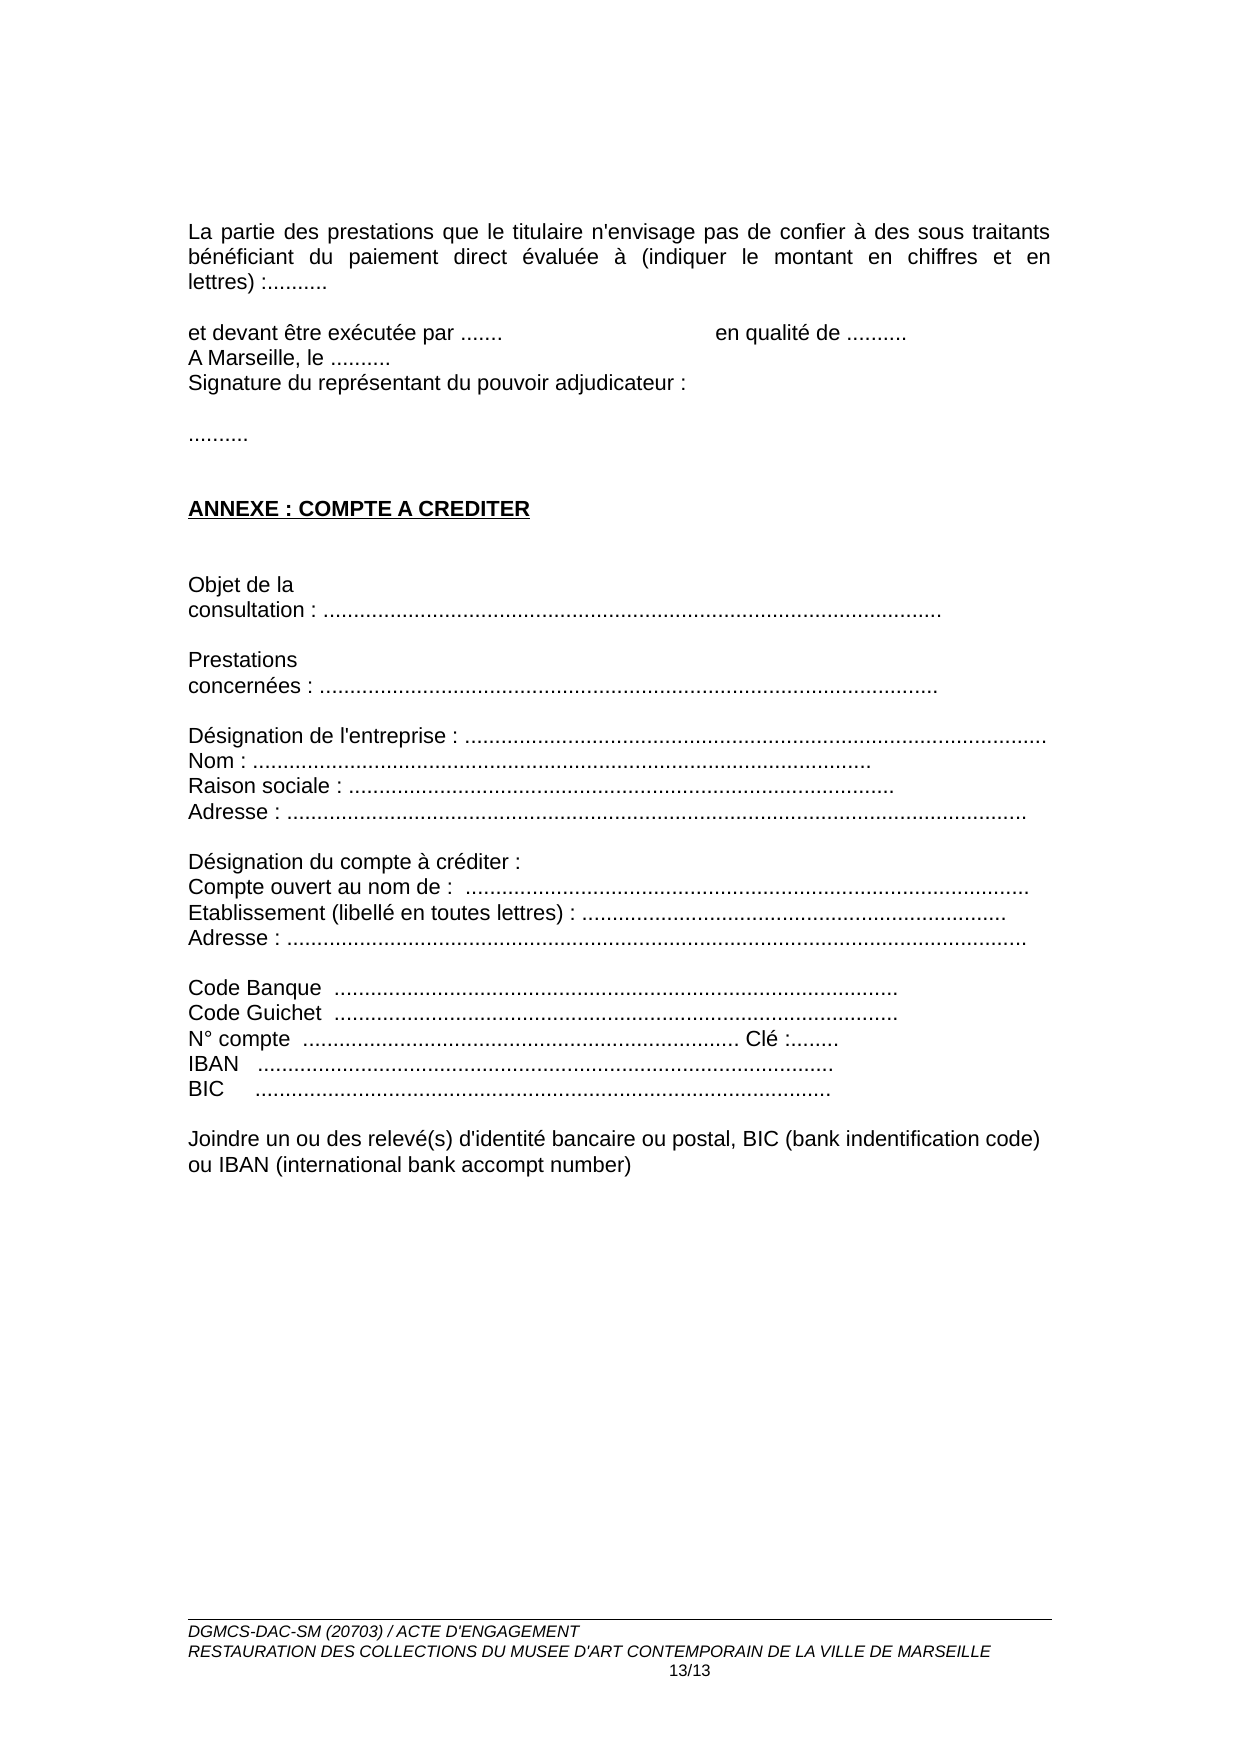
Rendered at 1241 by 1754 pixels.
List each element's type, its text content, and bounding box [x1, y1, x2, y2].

text N° compte ........................................................................ Clé :........ [188, 1025, 1052, 1051]
text Adresse : .......................................................................................................................... [188, 798, 1052, 824]
text Etablissement (libellé en toutes lettres) : ...................................................................... [188, 899, 1052, 924]
text La partie des prestations que le titulaire n'envisage pas de confier à des sous traitants bénéficiant du paiement direct évaluée à (indiquer le montant en chiffres et en lettres) :.......... [188, 219, 1052, 294]
text Raison sociale : .......................................................................................... [188, 773, 1052, 798]
text Désignation de l'entreprise : ................................................................................................ [188, 723, 1052, 748]
text Compte ouvert au nom de : ............................................................................................. [188, 874, 1052, 899]
text et devant être exécutée par ....... en qualité de .......... [188, 319, 1052, 345]
text Nom : ...................................................................................................... [188, 748, 1052, 773]
text IBAN ............................................................................................... [188, 1051, 1052, 1076]
text Code Banque ............................................................................................. [188, 975, 1052, 1000]
text .......... [188, 420, 1052, 446]
text ANNEXE : COMPTE A CREDITER [188, 496, 1052, 521]
text Code Guichet ............................................................................................. [188, 1000, 1052, 1025]
text Signature du représentant du pouvoir adjudicateur : [188, 370, 1052, 395]
text A Marseille, le .......... [188, 345, 1052, 370]
text Joindre un ou des relevé(s) d'identité bancaire ou postal, BIC (bank indentification code) ou IBAN (international bank accompt number) [188, 1126, 1052, 1177]
text Adresse : .......................................................................................................................... [188, 924, 1052, 950]
text Prestations concernées : ...................................................................................................... [188, 647, 1052, 698]
text Désignation du compte à créditer : [188, 849, 1052, 874]
text Objet de la consultation : ...................................................................................................... [188, 572, 1052, 622]
text BIC ............................................................................................... [188, 1076, 1052, 1101]
